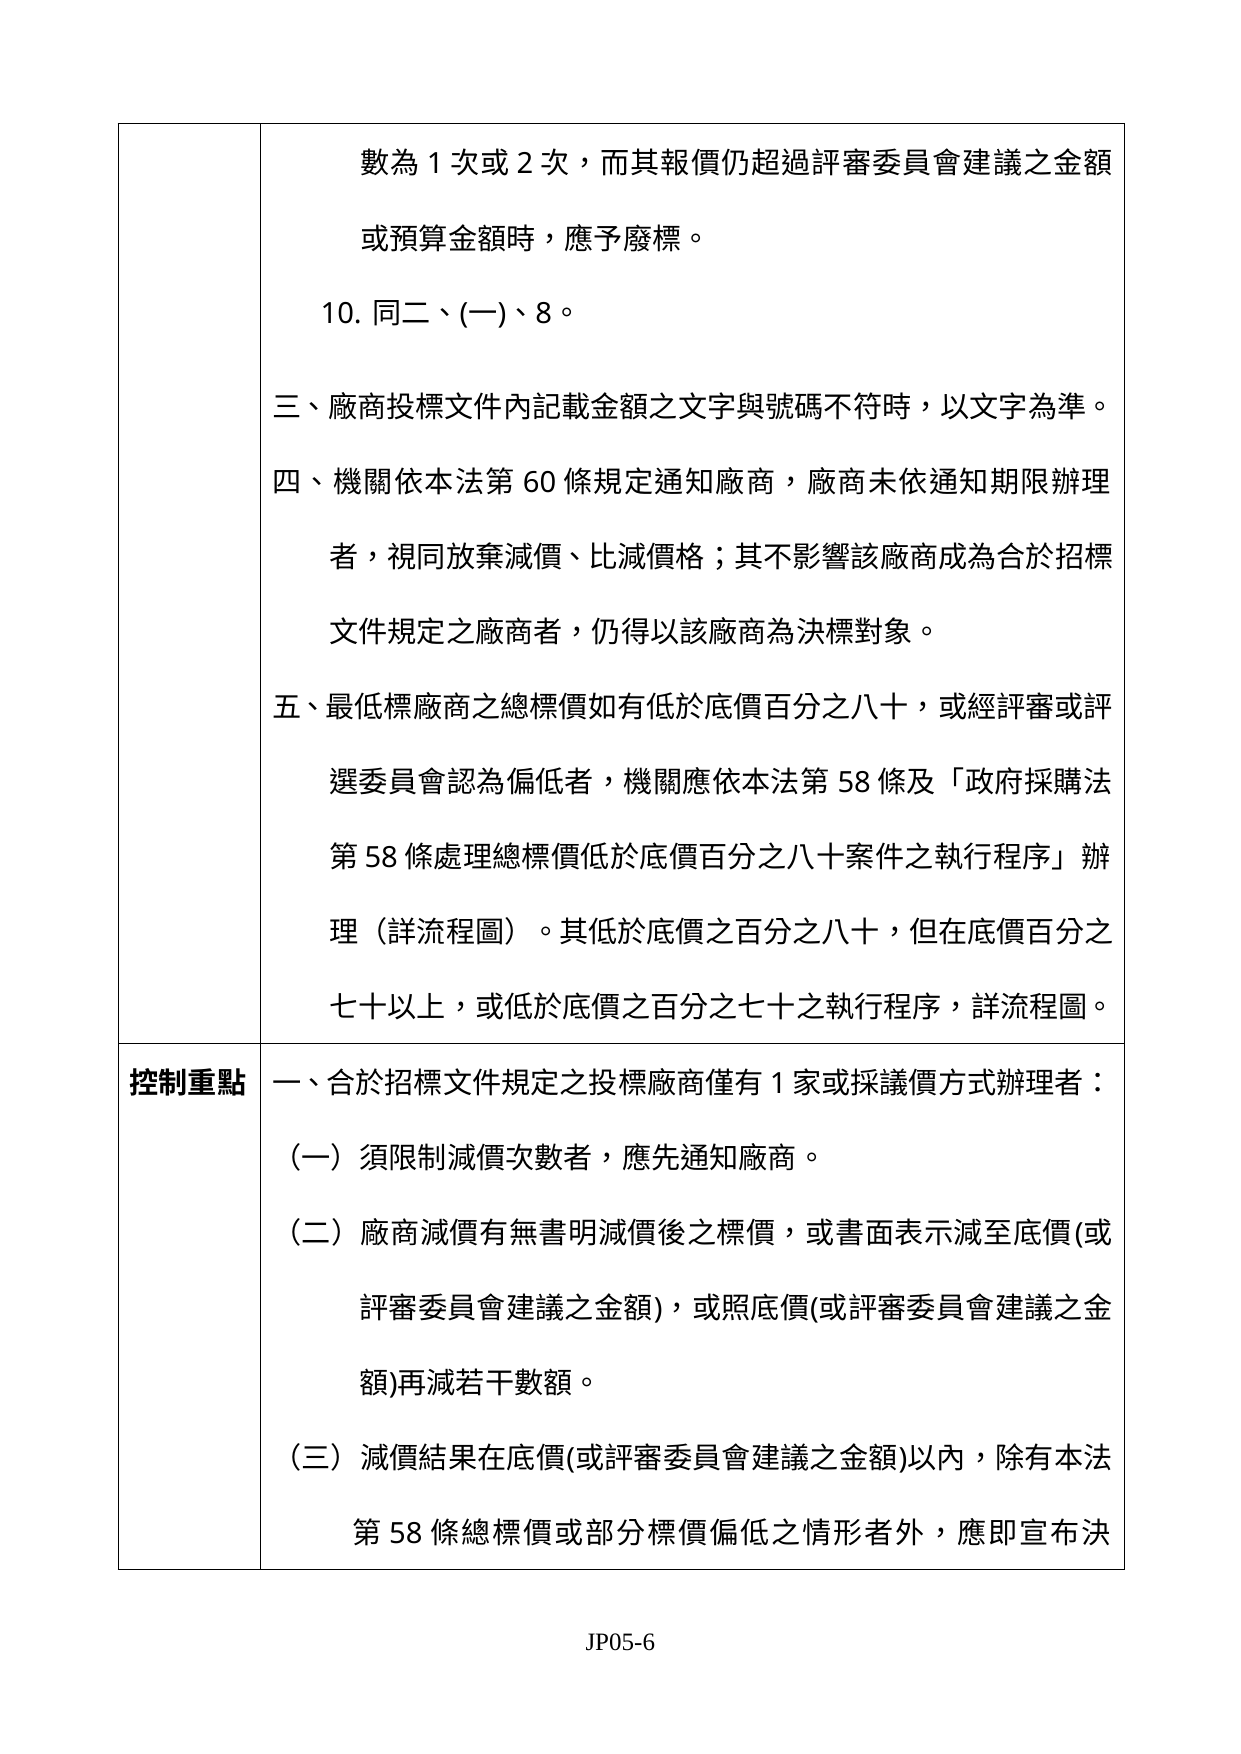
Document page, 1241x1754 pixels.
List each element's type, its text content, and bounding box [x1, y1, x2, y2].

table_cell [119, 124, 260, 1043]
table_cell 一、合於招標文件規定之投標廠商僅有1家或採議價方式辦理者： （一）須限制減價次數者，應先通知廠商。 （二）廠商減價有無書明減價後之標價，或書面表示減至底價(或評審委員會建議之金額)，或照底價(或評審委員會建議之金額)再減若干數額。 （三）減價結果在底價(或評審委員會建議之金額)以內，除有本法第58條總標價或部分標價偏低之情形者外，應即宣布決 [261, 1044, 1124, 1569]
table_cell 合於招標文件規定之投標廠商僅有1家或採議價方式辦理者： 訂有底價之採購： 須限制減價次數者，應先通知廠商。 廠商標價超過底價，減價時應書明減價後之標價；其書面表示減至底價，或照底價之金額再減若干數額者，機關應予接受。 減價結果在底價以內時(包括平底價)，除有政府採購法（下稱本法）第58條總標價或部分標價偏低之情形者外，應即宣布決標。 減價結果，廠商表明不願再減價，或減價次數已達限制次數而其報價仍超過底價者，應予廢標。但減價結果，廠商報價未超過底價百分之八且未逾預算數額，機關確有緊急情事需決標者，應經原底價核定人或其授權人員核准；其屬查核金額以上之採購，且廠商報價超過底價百分之四者，應先報經上級機關核准。上級機關派員監辦者，得由監辦人員於授權範圍內當場予以核准，或由監辦人員簽報核准之。 未訂底價之採購： 除小額採購外，應成立評審委員會，其成員由機關首長或其授權人員就對於採購標的之價格具有專門知識之機關職員或公正人士派兼或聘兼之；機關並得以本法第94條成立之評選委員會代之。評審委員會之成立時機，準用本法第46條第2項有關底價之訂定時機。 設有評審委員會者，應先審查標價後，再由評審委員會提出建議之金額。但標價合理者，評審委員會得不提出建議之金額。 同一、(一)、1。 廠商標價超過評審委員會建議之金額，減價時應書明減價後之標價；其書面表示減至評審委員會建議之金額，或照評審委員會建議之金額再減若干數額者，機關應予接受。 評審委員會提出建議之金額，機關辦理減價結果在建議之金額以內時，除有本法第58條總標價或部分標價偏低之情形外，應即宣布決標。 減價結果廠商表明不願再減價，或減價次數已達限制次數，而其報價仍超過評審委員會建議之金額或預算金額時，應予廢標。 合於招標文件規定之投標廠商在2家以上者： 訂有底價之採購： 最低標價超過底價時，先洽該最低標廠商減價1次；減價結果仍超過底價時，由所有合於招標文件規定之投標廠商重新比減價格，比減價格不得逾3次；招標文件已載明限制廠商比減價格之次數為1次或2次者，從其規定。 機關於第1次比減價格前，應宣布最低標廠商減價結果；第2次以後比減價格前，應宣布前1次比減價格之最低標價。 參加比減價格之廠商，未能減至機關所宣布之前一次減價或比減價格之最低標價，或通知廠商減價、比減價格而廠商未依通知期限辦理視同放棄者，機關得不通知其參加下一次之比減價格。 廠商標價超過底價，其減價或比減價格應書明減價後之標價。 比減價結果在底價以內時（包括平底價），除有本法第58條總標價或部分標價偏低之情形者外，應即宣布決標。 比減價格時，僅餘1家廠商減價，其書面表示減至底價，或照底價之金額再減若干數額者，機關應予接受。 比減價結果，合於招標文件規定之投標廠商已表明不願再減價，或減價次數已達3次或招標文件所定比減價格之次數為1次或2次，而其報價仍超過底價者，應予廢標。但比減價結果廠商報價未超過底價百分之八且未逾預算數額，機關確有緊急情事需決標者，應經原底價核定人或其授權人員核准；其屬查核金額以上之採購，且廠商報價超過底價百分之四者，應先報經上級機關核准。上級機關派員監辦者，得由監辦人員於授權範圍內當場予以核准，或由監辦人員簽報核准之。 有2家以上廠商標價相同，且均得為決標對象時： (1) 其比減價格次數已達本法第53條或第54條規定之3次限制者，逕行抽籤決定之。 (2) 其比減價格次數未達3次限制者，應由該等廠商再行比減價格1次，以低價者決標。比減後之標價仍相同者，抽籤決定之。 未訂底價之採購： 同一、(二)、1。 同一、(二)、2。 最低標價逾評審委員會建議之金額或預算金額時，先洽該最低標廠商減價1次；減價結果仍逾越上開金額時，由所有合於招標文件規定之投標廠商重新比減價格，比減價格不得逾3次；招標文件已載明限制廠商比減價格之次數為1次或2次者，從其規定。 同二、(一)、2。 同二、(一)、3。 廠商標價逾評審委員會建議之金額，其減價或比減價格應書明減價後之標價。 評審委員會提出建議之金額，機關辦理減價或比減價格結果在建議之金額以內時，除有本法第58條總標價或部分標價偏低之情形外，應即宣布決標。 比減價格時，僅餘1家廠商減價，其書面表示減至評審委員會建議之金額，或照評審委員會建議之金額再減若干數額者，機關應予接受。 比減價結果，合於招標文件規定之投標廠商已表明不願再減價，或減價次數已達3次或招標文件所定比減價格之次數為1次或2次，而其報價仍超過評審委員會建議之金額或預算金額時，應予廢標。 同二、(一)、8。 三、廠商投標文件內記載金額之文字與號碼不符時，以文字為準。 四、機關依本法第60條規定通知廠商，廠商未依通知期限辦理者，視同放棄減價、比減價格；其不影響該廠商成為合於招標文件規定之廠商者，仍得以該廠商為決標對象。 五、最低標廠商之總標價如有低於底價百分之八十，或經評審或評選委員會認為偏低者，機關應依本法第58條及「政府採購法第58條處理總標價低於底價百分之八十案件之執行程序」辦理（詳流程圖）。其低於底價之百分之八十，但在底價百分之七十以上，或低於底價之百分之七十之執行程序，詳流程圖。 [261, 124, 1124, 1043]
table_cell 控制重點 [119, 1044, 260, 1569]
